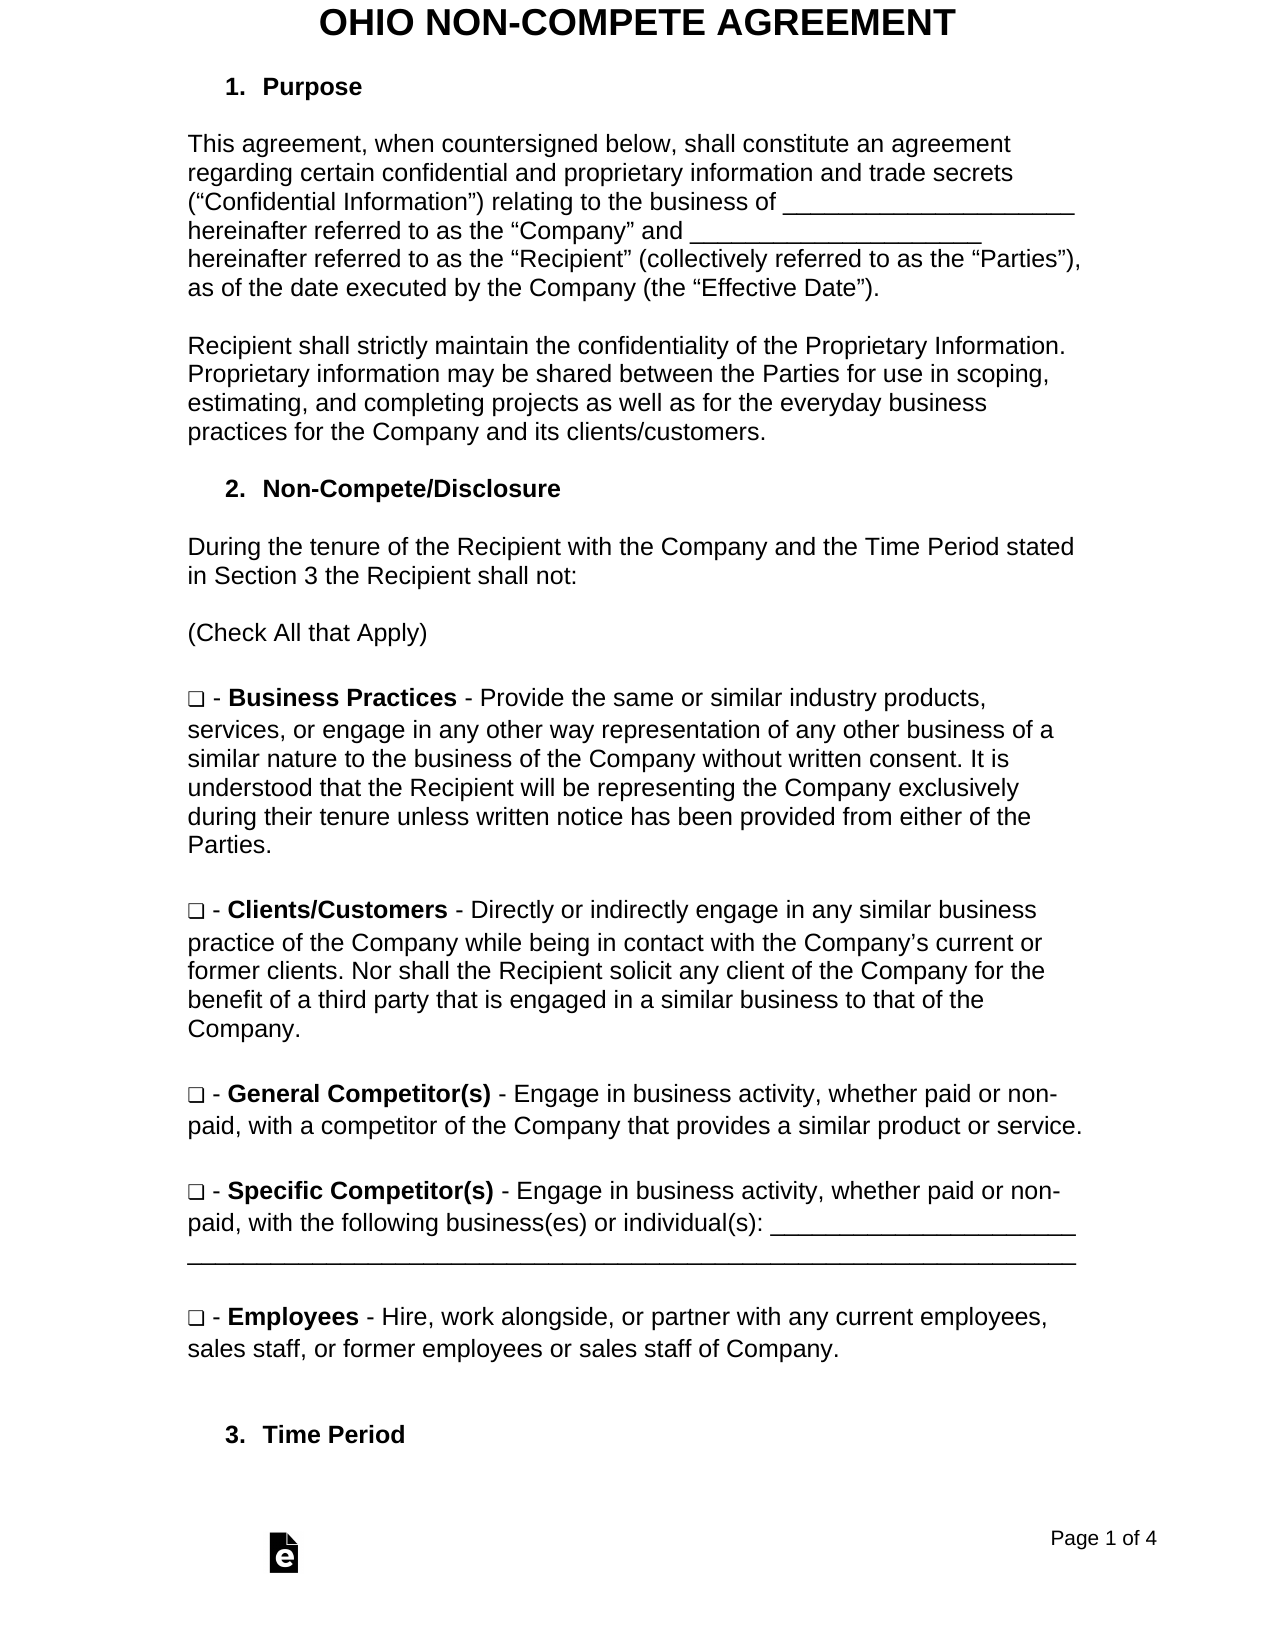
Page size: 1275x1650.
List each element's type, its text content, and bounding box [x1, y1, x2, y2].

list Purpose [225, 72, 1087, 101]
text (Check All that Apply) [187, 618, 1087, 647]
list Non-Compete/Disclosure [225, 474, 1087, 503]
text OHIO NON-COMPETE AGREEMENT [187, 0, 1087, 43]
text During the tenure of the Recipient with the Company and the Time Period stated in Section 3 the Recipient shall not: [187, 532, 1087, 589]
text ❏ - Specific Competitor(s) - Engage in business activity, whether paid or non-paid, with the following business(es) or individual(s): ______________________ [187, 1168, 1087, 1237]
list Time Period [225, 1420, 1087, 1449]
text ❏ - Employees - Hire, work alongside, or partner with any current employees, sales staff, or former employees or sales staff of Company. [187, 1294, 1087, 1363]
text ❏ - General Competitor(s) - Engage in business activity, whether paid or non-paid, with a competitor of the Company that provides a similar product or service. [187, 1071, 1087, 1140]
text ________________________________________________________________ [187, 1237, 1087, 1266]
text Recipient shall strictly maintain the confidentiality of the Proprietary Information. Proprietary information may be shared between the Parties for use in scoping, estimating, and completing projects as well as for the everyday business practices for the Company and its clients/customers. [187, 331, 1087, 446]
text This agreement, when countersigned below, shall constitute an agreement regarding certain confidential and proprietary information and trade secrets (“Confidential Information”) relating to the business of _____________________ hereinafter referred to as the “Company” and _____________________ hereinafter referred to as the “Recipient” (collectively referred to as the “Parties”), as of the date executed by the Company (the “Effective Date”). [187, 129, 1087, 302]
text ❏ - Clients/Customers - Directly or indirectly engage in any similar business practice of the Company while being in contact with the Company’s current or former clients. Nor shall the Recipient solicit any client of the Company for the benefit of a third party that is engaged in a similar business to that of the Company. [187, 888, 1087, 1042]
text ❏ - Business Practices - Provide the same or similar industry products, services, or engage in any other way representation of any other business of a similar nature to the business of the Company without written consent. It is understood that the Recipient will be representing the Company exclusively during their tenure unless written notice has been provided from either of the Parties. [187, 676, 1087, 859]
